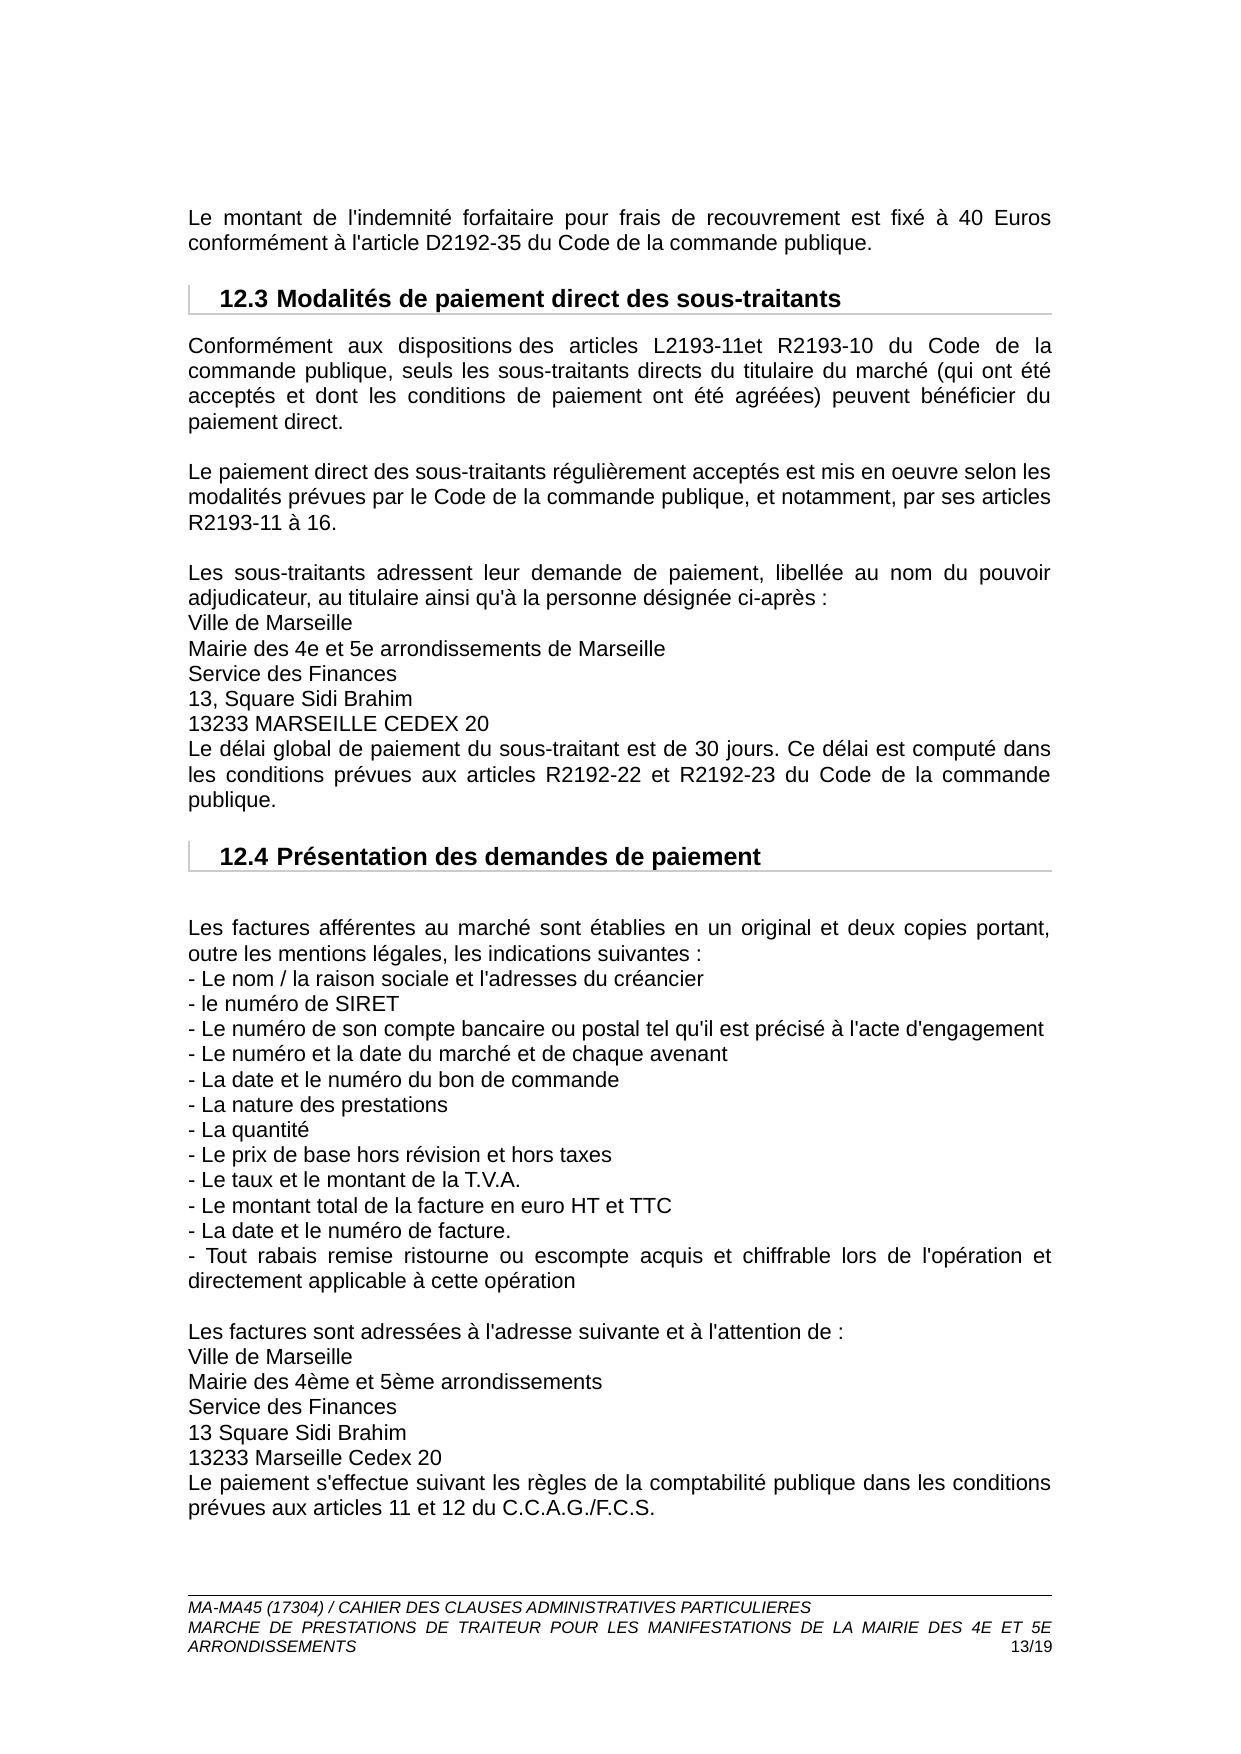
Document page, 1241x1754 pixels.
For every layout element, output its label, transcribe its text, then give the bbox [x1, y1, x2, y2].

text - Le nom / la raison sociale et l'adresses du créancier [188, 966, 1052, 991]
text 13233 MARSEILLE CEDEX 20 [188, 711, 1052, 736]
text - La quantité [188, 1117, 1052, 1142]
text 13, Square Sidi Brahim [188, 686, 1052, 711]
text Ville de Marseille [188, 1344, 1052, 1369]
text - Tout rabais remise ristourne ou escompte acquis et chiffrable lors de l'opération et directement applicable à cette opération [188, 1243, 1052, 1293]
text Le paiement direct des sous-traitants régulièrement acceptés est mis en oeuvre selon les modalités prévues par le Code de la commande publique, et notamment, par ses articles R2193-11 à 16. [188, 459, 1052, 535]
text Service des Finances [188, 1394, 1052, 1419]
text Conformément aux dispositions des articles L2193-11et R2193-10 du Code de la commande publique, seuls les sous-traitants directs du titulaire du marché (qui ont été acceptés et dont les conditions de paiement ont été agréées) peuvent bénéficier du paiement direct. [188, 333, 1052, 434]
text 13 Square Sidi Brahim [188, 1419, 1052, 1444]
text - La date et le numéro de facture. [188, 1218, 1052, 1243]
text - Le numéro de son compte bancaire ou postal tel qu'il est précisé à l'acte d'engagement [188, 1016, 1052, 1041]
text Le paiement s'effectue suivant les règles de la comptabilité publique dans les conditions prévues aux articles 11 et 12 du C.C.A.G./F.C.S. [188, 1470, 1052, 1520]
text - Le prix de base hors révision et hors taxes [188, 1142, 1052, 1167]
text Mairie des 4ème et 5ème arrondissements [188, 1369, 1052, 1394]
text 13233 Marseille Cedex 20 [188, 1444, 1052, 1470]
subtitle Modalités de paiement direct des sous-traitants [188, 284, 1052, 313]
text Ville de Marseille [188, 610, 1052, 636]
text Les factures afférentes au marché sont établies en un original et deux copies portant, outre les mentions légales, les indications suivantes : [188, 915, 1052, 966]
text Le délai global de paiement du sous-traitant est de 30 jours. Ce délai est computé dans les conditions prévues aux articles R2192-22 et R2192-23 du Code de la commande publique. [188, 736, 1052, 812]
subtitle Présentation des demandes de paiement [190, 841, 1052, 870]
text Service des Finances [188, 661, 1052, 686]
text Les factures sont adressées à l'adresse suivante et à l'attention de : [188, 1318, 1052, 1344]
text Mairie des 4e et 5e arrondissements de Marseille [188, 636, 1052, 661]
text - Le taux et le montant de la T.V.A. [188, 1167, 1052, 1192]
text Les sous-traitants adressent leur demande de paiement, libellée au nom du pouvoir adjudicateur, au titulaire ainsi qu'à la personne désignée ci-après : [188, 560, 1052, 610]
text - La date et le numéro du bon de commande [188, 1066, 1052, 1092]
text - Le montant total de la facture en euro HT et TTC [188, 1192, 1052, 1218]
text Le montant de l'indemnité forfaitaire pour frais de recouvrement est fixé à 40 Euros conformément à l'article D2192-35 du Code de la commande publique. [188, 204, 1052, 255]
text - La nature des prestations [188, 1092, 1052, 1117]
text - Le numéro et la date du marché et de chaque avenant [188, 1041, 1052, 1066]
text - le numéro de SIRET [188, 991, 1052, 1016]
